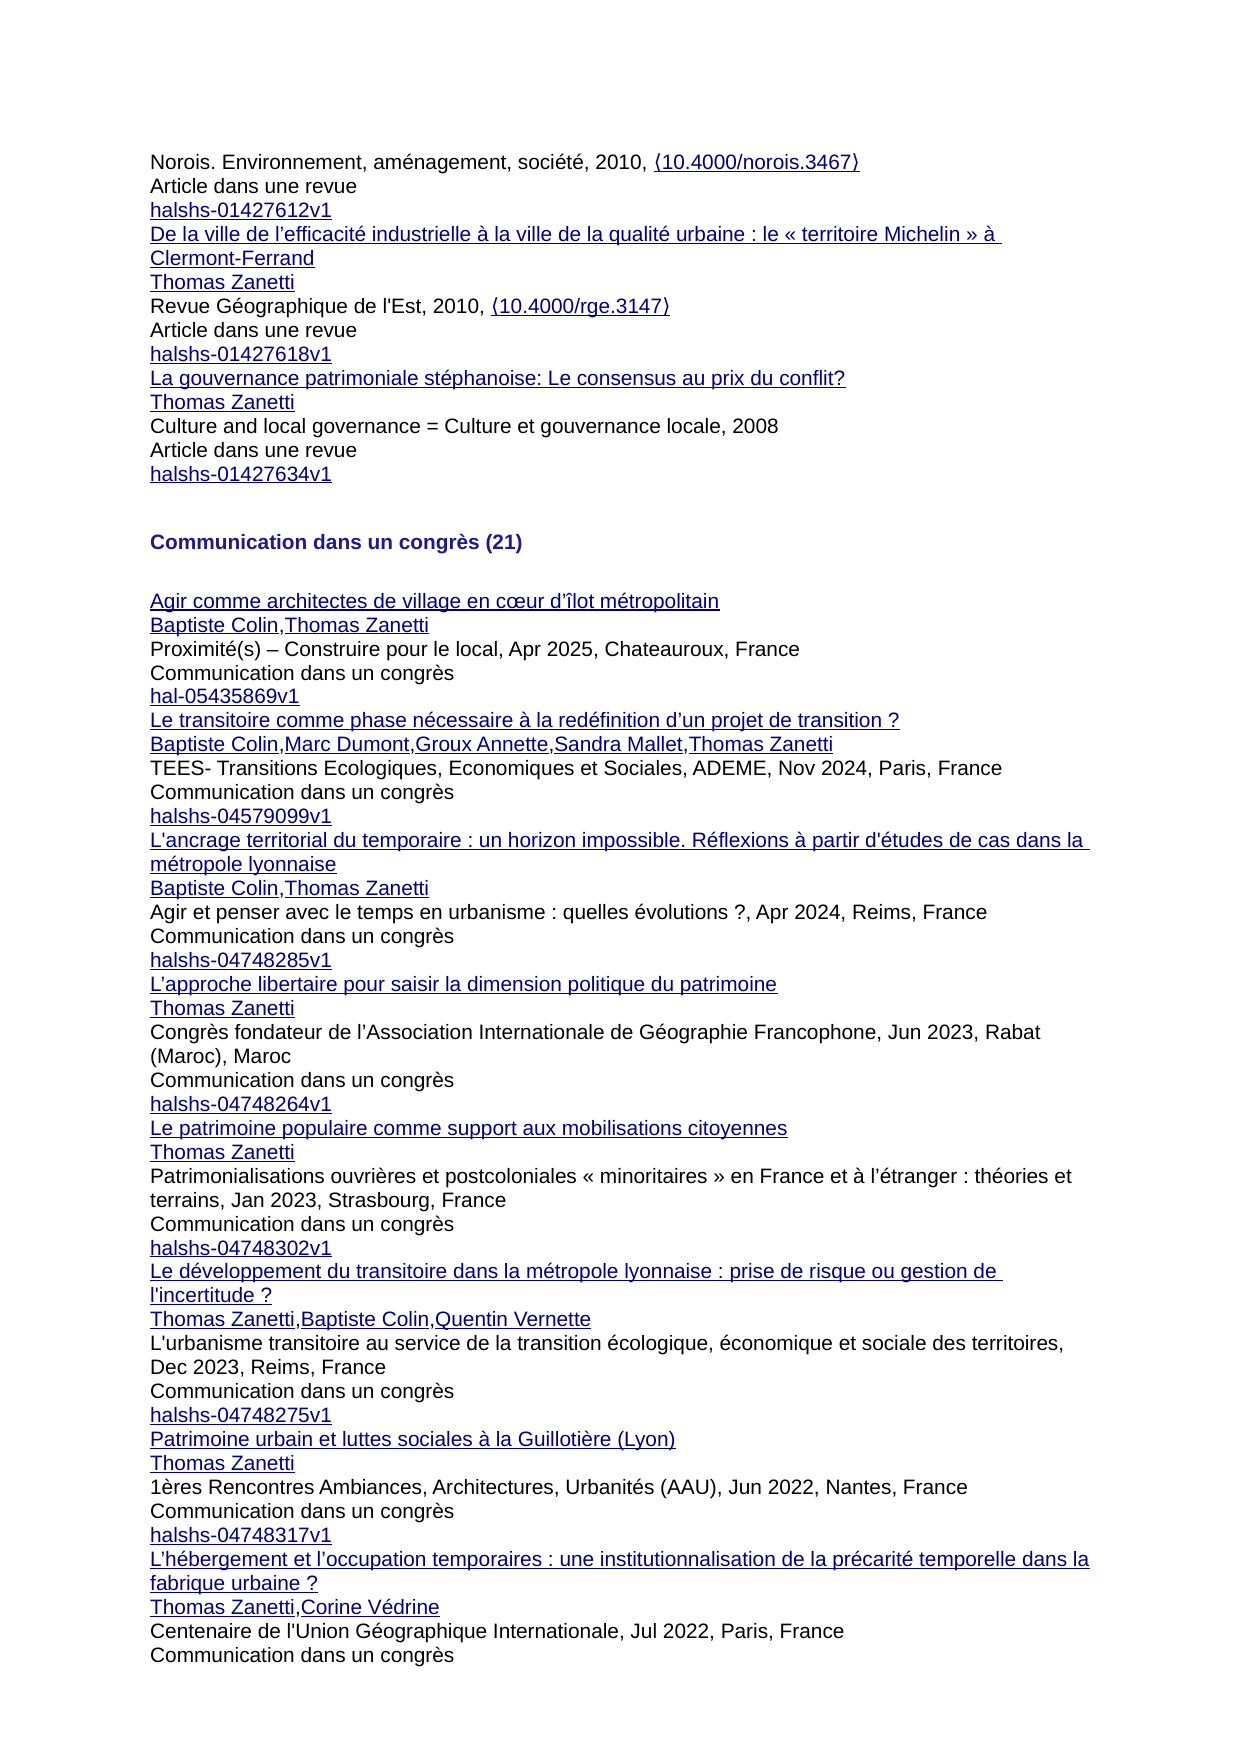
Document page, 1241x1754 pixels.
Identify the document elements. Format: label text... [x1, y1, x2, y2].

table_cell L’hébergement et l’occupation temporaires : une institutionnalisation de la précarité temporelle dans la [150, 1547, 1090, 1568]
table_cell Le développement du transitoire dans la métropole lyonnaise : prise de risque ou gestion de l'incertitude ? Thomas Zanetti,Baptiste Colin,Quentin Vernette L'urbanisme transitoire au service de la transition écologique, économique et sociale des territoires, Dec 2023, Reims, France Communication dans un congrès halshs-04748275v1 [150, 1259, 1090, 1427]
table_header Agir comme architectes de village en cœur d’îlot métropolitain Baptiste Colin,Thomas Zanetti Proximité(s) – Construire pour le local, Apr 2025, Chateauroux, France Communication dans un congrès hal-05435869v1 [150, 589, 1090, 708]
table_cell L’approche libertaire pour saisir la dimension politique du patrimoine Thomas Zanetti Congrès fondateur de l’Association Internationale de Géographie Francophone, Jun 2023, Rabat (Maroc), Maroc Communication dans un congrès halshs-04748264v1 [150, 972, 1090, 1116]
table_cell Patrimoine urbain et luttes sociales à la Guillotière (Lyon) Thomas Zanetti 1ères Rencontres Ambiances, Architectures, Urbanités (AAU), Jun 2022, Nantes, France Communication dans un congrès halshs-04748317v1 [150, 1427, 1090, 1547]
table_cell L'ancrage territorial du temporaire : un horizon impossible. Réflexions à partir d'études de cas dans la [150, 828, 1090, 849]
table_cell La gouvernance patrimoniale stéphanoise: Le consensus au prix du conflit? Thomas Zanetti Culture and local governance = Culture et gouvernance locale, 2008 Article dans une revue halshs-01427634v1 [150, 366, 1090, 485]
table_cell fabrique urbaine ? Thomas Zanetti,Corine Védrine Centenaire de l'Union Géographique Internationale, Jul 2022, Paris, France Communication dans un congrès [150, 1569, 1090, 1667]
subtitle Communication dans un congrès (21) [150, 530, 1090, 554]
table_cell métropole lyonnaise Baptiste Colin,Thomas Zanetti Agir et penser avec le temps en urbanisme : quelles évolutions ?, Apr 2024, Reims, France Communication dans un congrès halshs-04748285v1 [150, 850, 1090, 972]
table_cell Le transitoire comme phase nécessaire à la redéfinition d’un projet de transition ? Baptiste Colin,Marc Dumont,Groux Annette,Sandra Mallet,Thomas Zanetti TEES- Transitions Ecologiques, Economiques et Sociales, ADEME, Nov 2024, Paris, France Communication dans un congrès halshs-04579099v1 [150, 708, 1090, 828]
table_cell Le patrimoine populaire comme support aux mobilisations citoyennes Thomas Zanetti Patrimonialisations ouvrières et postcoloniales « minoritaires » en France et à l’étranger : théories et terrains, Jan 2023, Strasbourg, France Communication dans un congrès halshs-04748302v1 [150, 1116, 1090, 1259]
table_cell De la ville de l’efficacité industrielle à la ville de la qualité urbaine : le « territoire Michelin » à Clermont-Ferrand Thomas Zanetti Revue Géographique de l'Est, 2010, ⟨10.4000/rge.3147⟩ Article dans une revue halshs-01427618v1 [150, 222, 1090, 366]
table_cell Norois. Environnement, aménagement, société, 2010, ⟨10.4000/norois.3467⟩ Article dans une revue halshs-01427612v1 [150, 150, 1090, 222]
